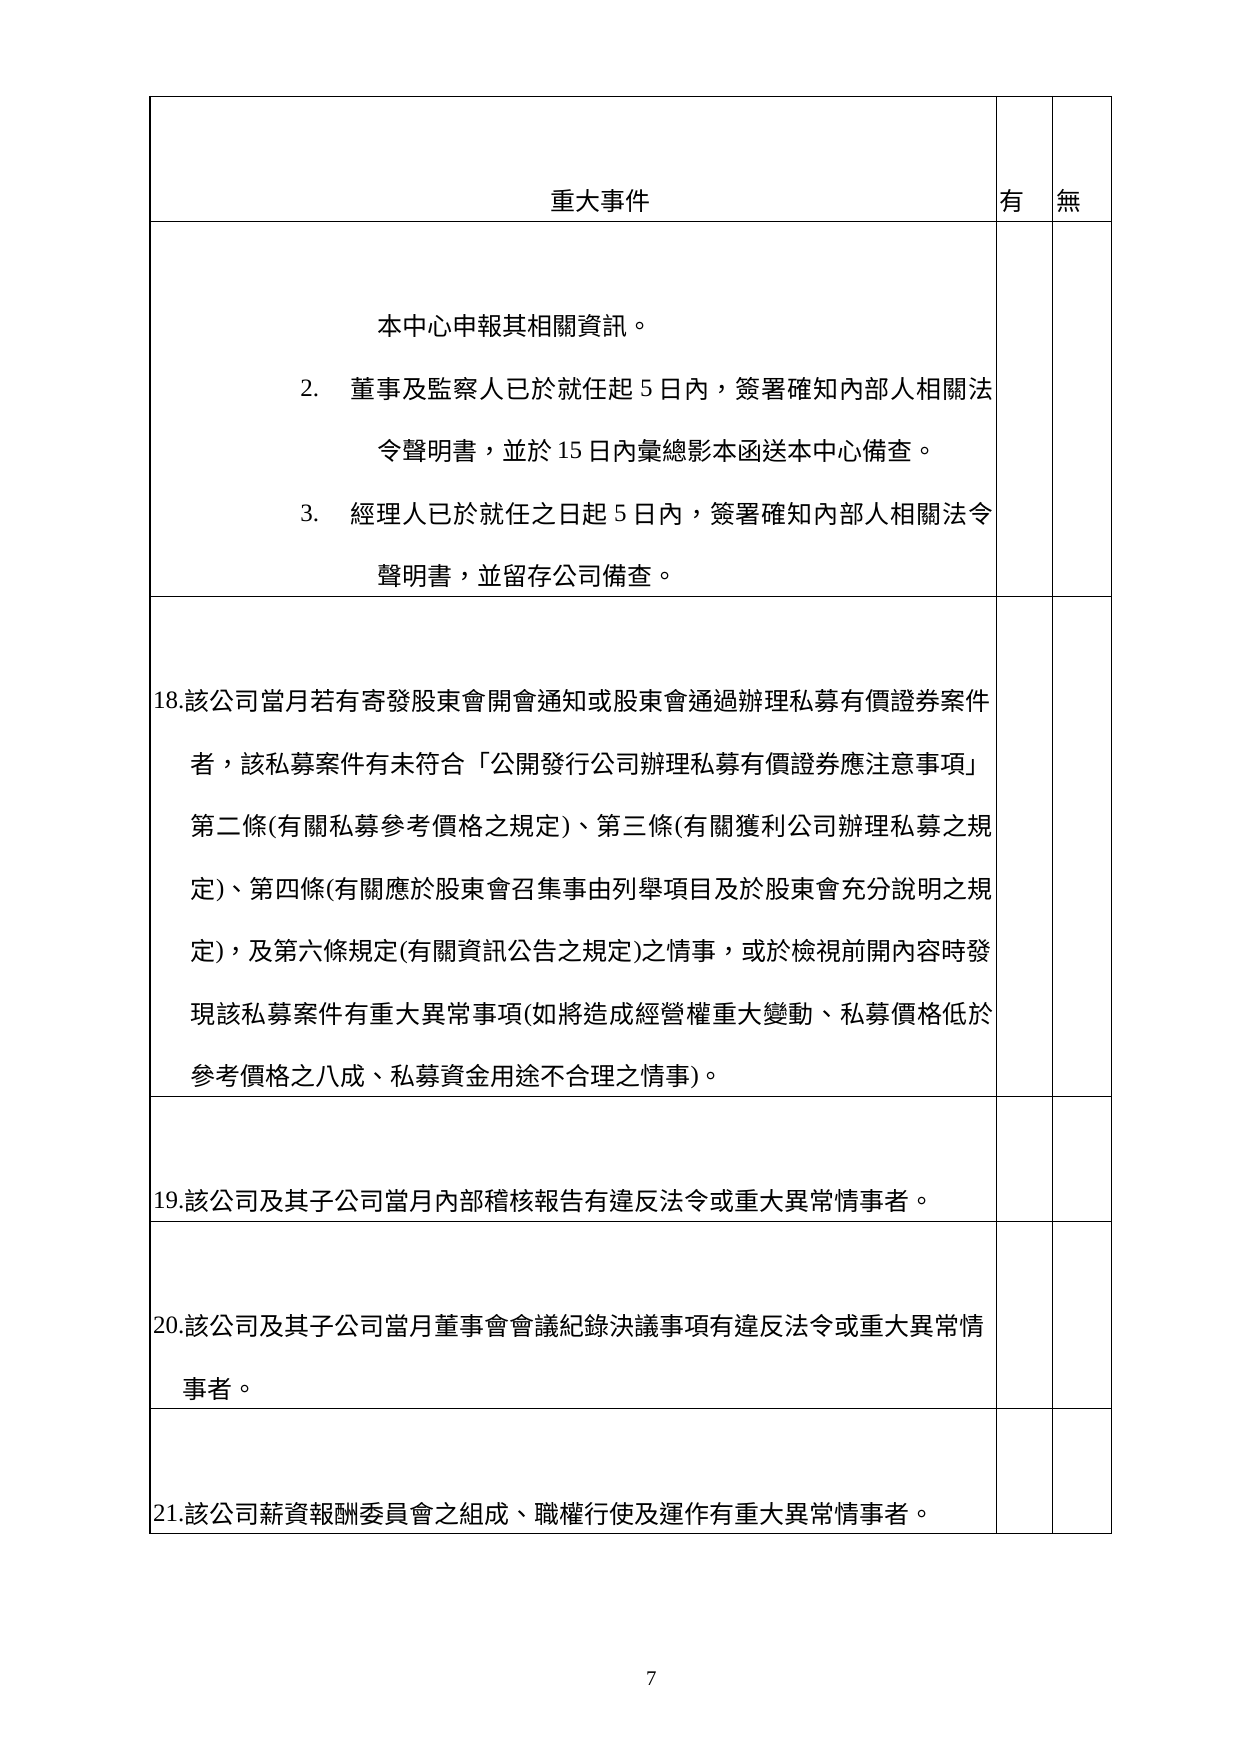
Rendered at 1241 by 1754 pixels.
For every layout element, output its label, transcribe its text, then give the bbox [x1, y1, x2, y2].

table_cell [1053, 1097, 1111, 1221]
table_cell 21.該公司薪資報酬委員會之組成、職權行使及運作有重大異常情事者。 [151, 1409, 996, 1533]
table_cell 19.該公司及其子公司當月內部稽核報告有違反法令或重大異常情事者。 [151, 1097, 996, 1221]
table_cell [1053, 1409, 1111, 1533]
table_cell 20.該公司及其子公司當月董事會會議紀錄決議事項有違反法令或重大異常情事者。 [151, 1222, 996, 1408]
table_cell [997, 597, 1052, 1096]
table_cell [997, 1222, 1052, 1408]
table_cell [1053, 1222, 1111, 1408]
table_cell [1053, 597, 1111, 1096]
table_cell [997, 1409, 1052, 1533]
table_cell [1053, 222, 1111, 596]
table_header 有 [997, 97, 1052, 221]
table_header 無 [1053, 97, 1111, 221]
table_cell [997, 1097, 1052, 1221]
table_header 重大事件 [151, 97, 996, 221]
table_cell [997, 222, 1052, 596]
table_cell 17.內部人股權申報或新就(解)任程序有下列情形之一者： 【初次登錄興櫃者適用】申請登錄興櫃之最近二年度及截至登錄興櫃用公開說明書刊印日止，董事、監察人、經理人及持股超過10%股東之股權移轉情形與發行公司公開申報之內部人資訊相較，有顯不合理之情事；或於股東名冊上存有二個以上本人帳戶(例如僑外法人同時存有投審會核准之投資帳戶及FINI帳戶)之情事。 【登錄興櫃期間每年股東常會停止過戶日後適用】董事、監察人、經理人及持股超過10%股東有於股東名冊上存有二個以上本人帳戶(例如僑外法人同時存有投審會核准之投資帳戶及FINI帳戶)之情事。 未於內部控制制度中，訂定「內部人新就(解)任資料申報」相關作業程序；或未依上述作業程序落實執行下列事項： 已於內部人新就(解)任及其關係人異動時發生後2日內，向本中心申報其相關資訊。 董事及監察人已於就任起5日內，簽署確知內部人相關法令聲明書，並於15日內彙總影本函送本中心備查。 經理人已於就任之日起5日內，簽署確知內部人相關法令聲明書，並留存公司備查。 [151, 222, 996, 596]
table_cell 18.該公司當月若有寄發股東會開會通知或股東會通過辦理私募有價證券案件者，該私募案件有未符合「公開發行公司辦理私募有價證券應注意事項」第二條(有關私募參考價格之規定)、第三條(有關獲利公司辦理私募之規定)、第四條(有關應於股東會召集事由列舉項目及於股東會充分說明之規定)，及第六條規定(有關資訊公告之規定)之情事，或於檢視前開內容時發現該私募案件有重大異常事項(如將造成經營權重大變動、私募價格低於參考價格之八成、私募資金用途不合理之情事)。 [151, 597, 996, 1096]
